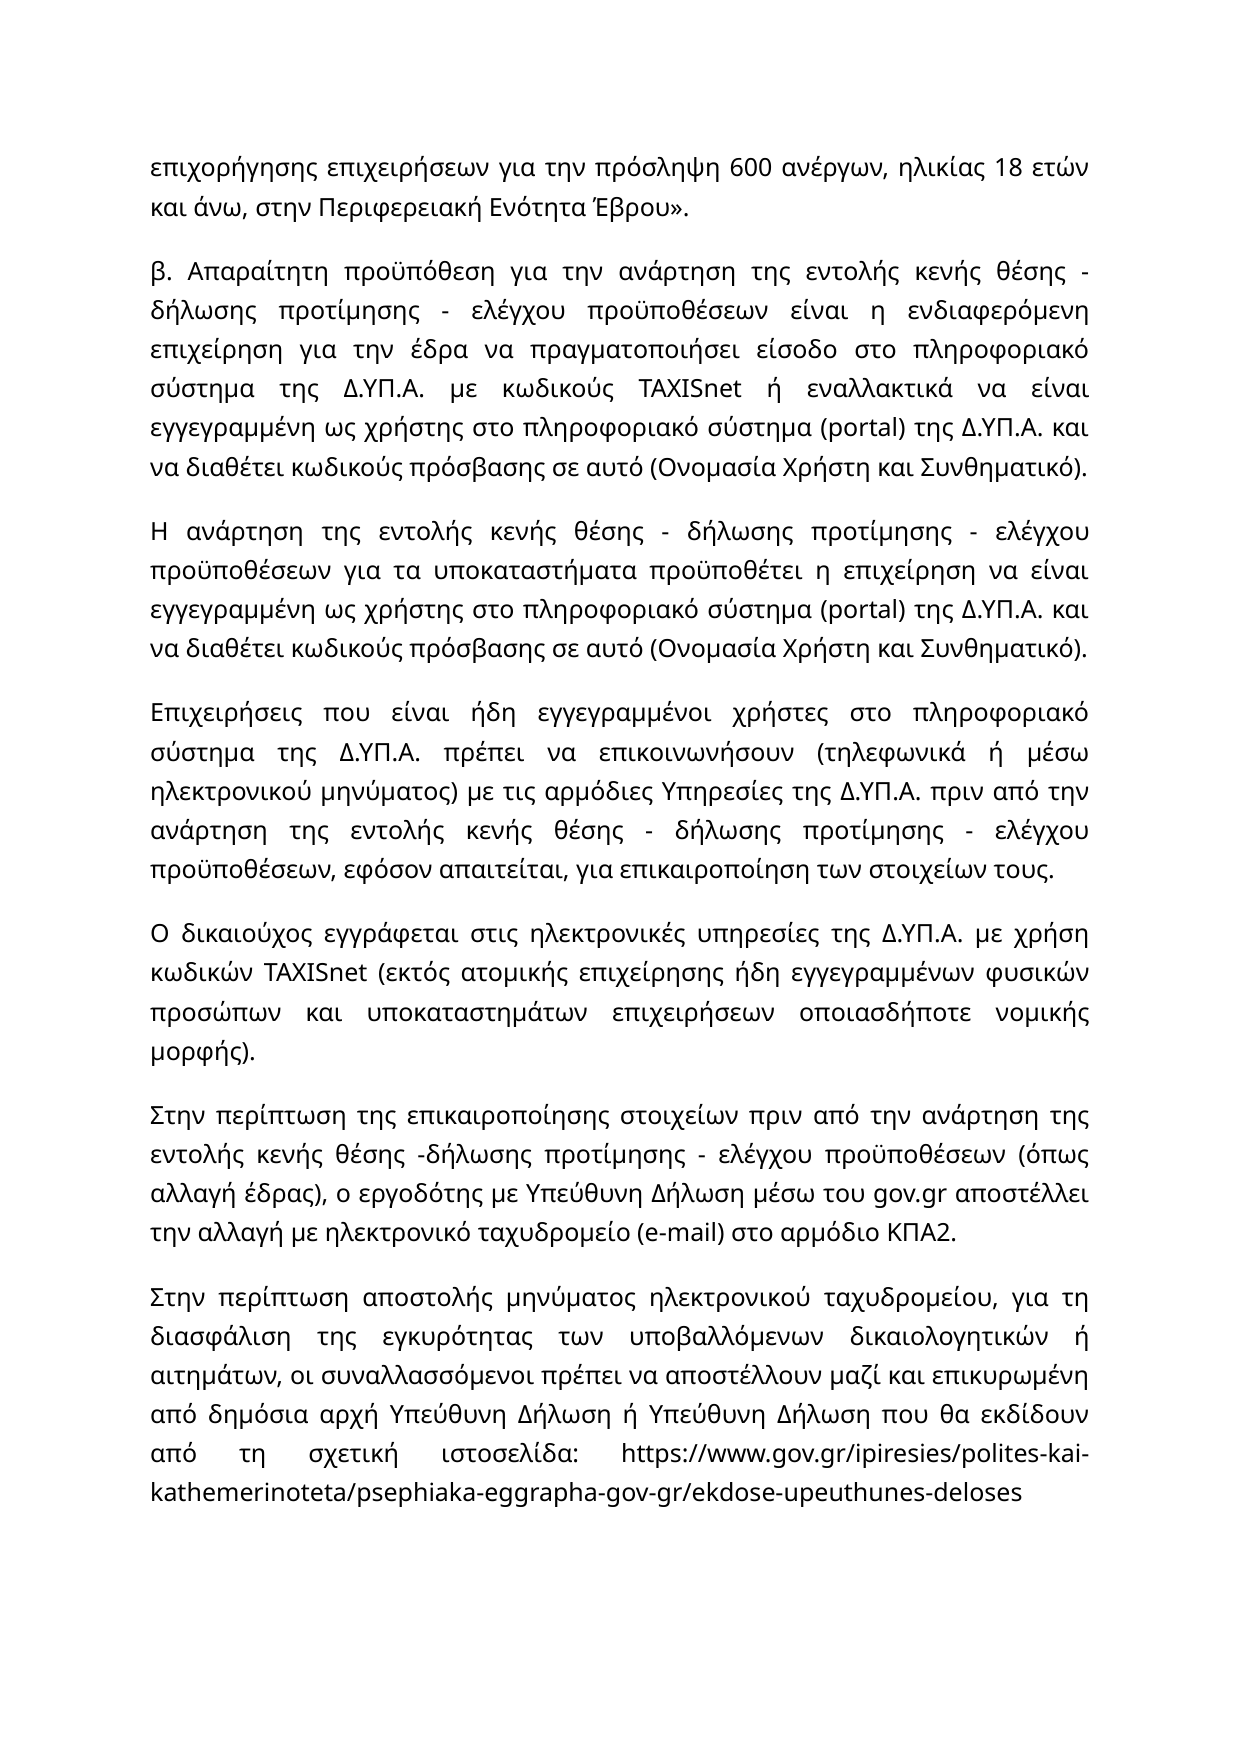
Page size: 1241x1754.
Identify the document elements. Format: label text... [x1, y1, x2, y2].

text Στην περίπτωση της επικαιροποίησης στοιχείων πριν από την ανάρτηση της εντολής κενής θέσης -δήλωσης προτίμησης - ελέγχου προϋποθέσεων (όπως αλλαγή έδρας), ο εργοδότης με Υπεύθυνη Δήλωση μέσω του gov.gr αποστέλλει την αλλαγή με ηλεκτρονικό ταχυδρομείο (e-mail) στο αρμόδιο ΚΠΑ2. [150, 1097, 1090, 1249]
text Ο δικαιούχος εγγράφεται στις ηλεκτρονικές υπηρεσίες της Δ.ΥΠ.Α. με χρήση κωδικών TAXISnet (εκτός ατομικής επιχείρησης ήδη εγγεγραμμένων φυσικών προσώπων και υποκαταστημάτων επιχειρήσεων οποιασδήποτε νομικής μορφής). [150, 916, 1090, 1067]
text β. Απαραίτητη προϋπόθεση για την ανάρτηση της εντολής κενής θέσης - δήλωσης προτίμησης - ελέγχου προϋποθέσεων είναι η ενδιαφερόμενη επιχείρηση για την έδρα να πραγματοποιήσει είσοδο στο πληροφοριακό σύστημα της Δ.ΥΠ.Α. με κωδικούς TAXISnet ή εναλλακτικά να είναι εγγεγραμμένη ως χρήστης στο πληροφοριακό σύστημα (portal) της Δ.ΥΠ.Α. και να διαθέτει κωδικούς πρόσβασης σε αυτό (Ονομασία Χρήστη και Συνθηματικό). [150, 253, 1090, 483]
text Στην περίπτωση αποστολής μηνύματος ηλεκτρονικού ταχυδρομείου, για τη διασφάλιση της εγκυρότητας των υποβαλλόμενων δικαιολογητικών ή αιτημάτων, οι συναλλασσόμενοι πρέπει να αποστέλλουν μαζί και επικυρωμένη από δημόσια αρχή Υπεύθυνη Δήλωση ή Υπεύθυνη Δήλωση που θα εκδίδουν από τη σχετική ιστοσελίδα: https://www.gov.gr/ipiresies/polites-kai-kathemerinoteta/psephiaka-eggrapha-gov-gr/ekdose-upeuthunes-deloses [150, 1279, 1090, 1509]
text Η ανάρτηση της εντολής κενής θέσης - δήλωσης προτίμησης - ελέγχου προϋποθέσεων για τα υποκαταστήματα προϋποθέτει η επιχείρηση να είναι εγγεγραμμένη ως χρήστης στο πληροφοριακό σύστημα (portal) της Δ.ΥΠ.Α. και να διαθέτει κωδικούς πρόσβασης σε αυτό (Ονομασία Χρήστη και Συνθηματικό). [150, 513, 1090, 665]
text Επιχειρήσεις που είναι ήδη εγγεγραμμένοι χρήστες στο πληροφοριακό σύστημα της Δ.ΥΠ.Α. πρέπει να επικοινωνήσουν (τηλεφωνικά ή μέσω ηλεκτρονικού μηνύματος) με τις αρμόδιες Υπηρεσίες της Δ.ΥΠ.Α. πριν από την ανάρτηση της εντολής κενής θέσης - δήλωσης προτίμησης - ελέγχου προϋποθέσεων, εφόσον απαιτείται, για επικαιροποίηση των στοιχείων τους. [150, 695, 1090, 886]
text επιχορήγησης επιχειρήσεων για την πρόσληψη 600 ανέργων, ηλικίας 18 ετών και άνω, στην Περιφερειακή Ενότητα Έβρου». [150, 150, 1090, 223]
